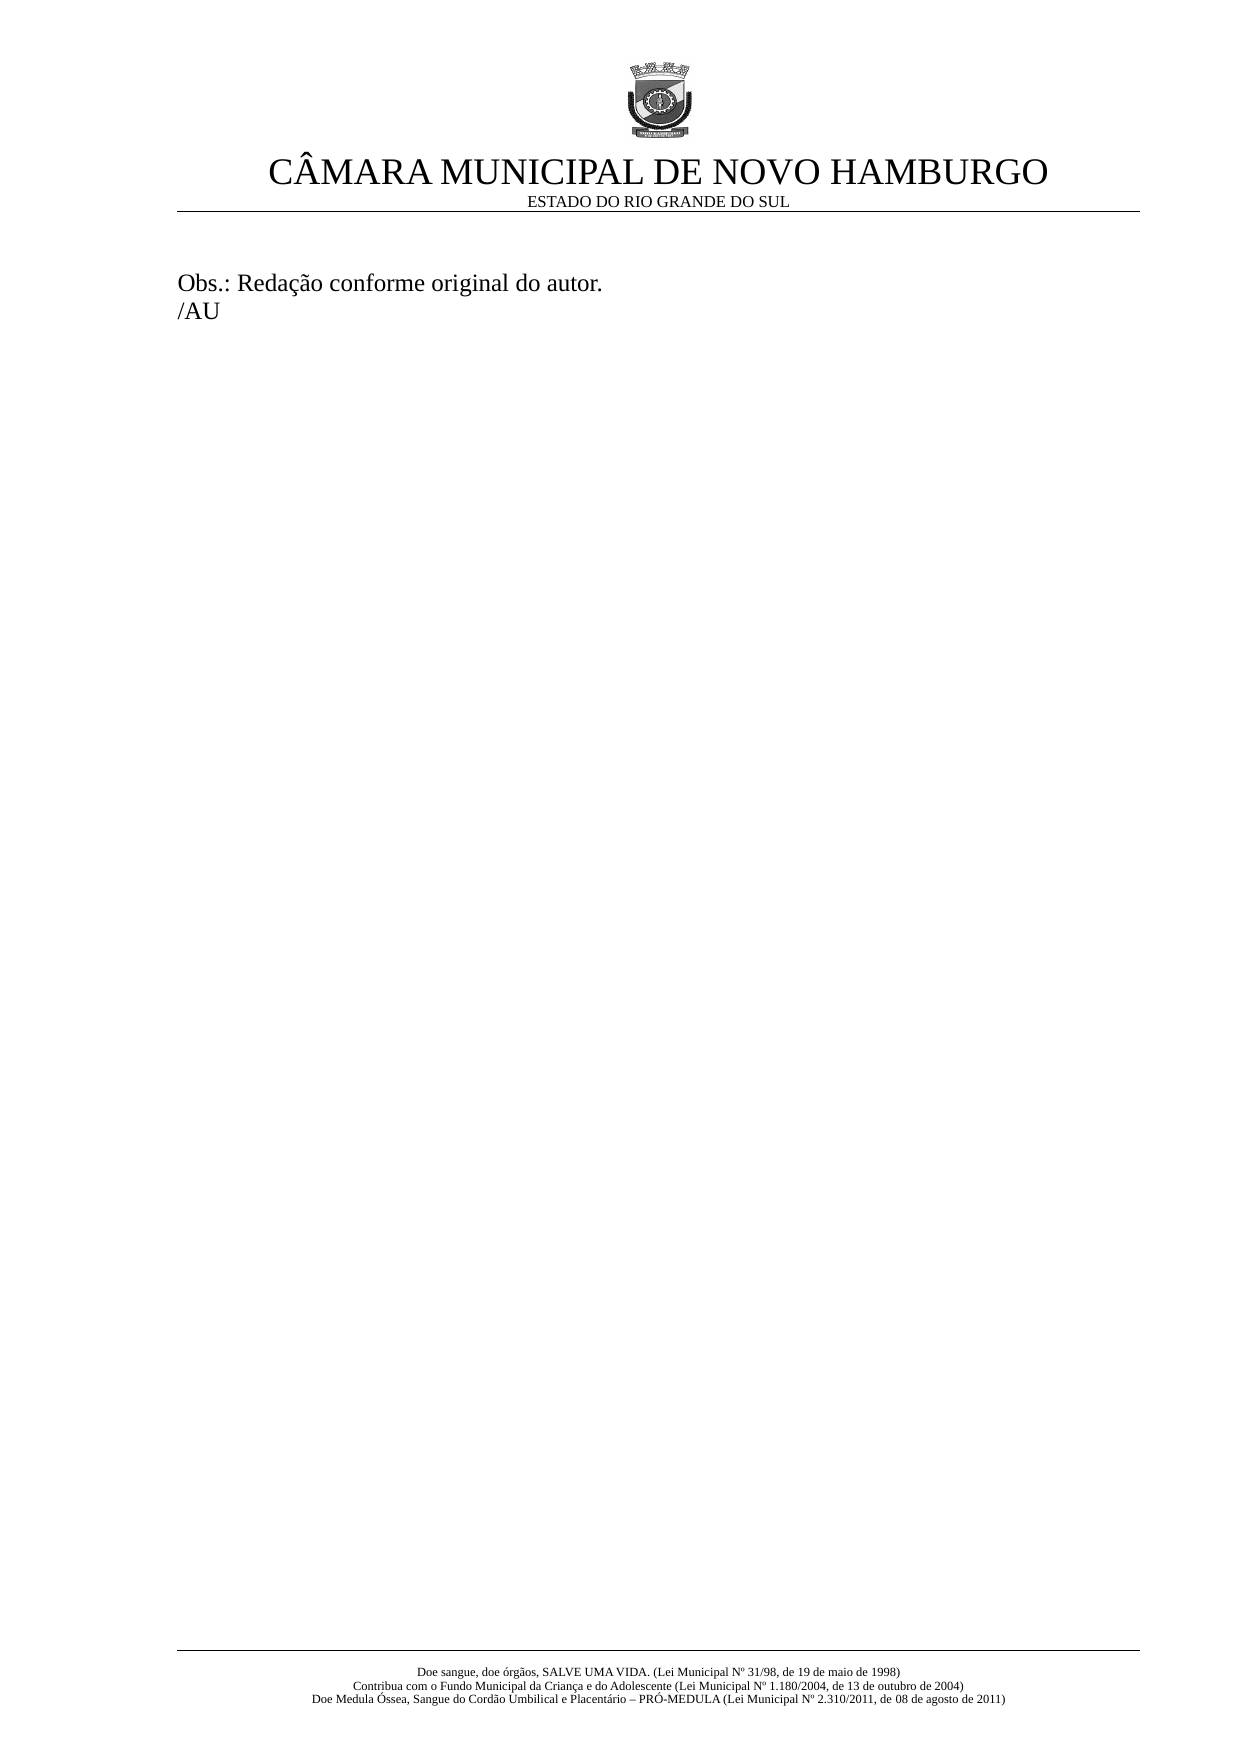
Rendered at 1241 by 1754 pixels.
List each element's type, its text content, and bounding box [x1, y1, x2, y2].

text /AU [177, 297, 1140, 325]
text Obs.: Redação conforme original do autor. [177, 269, 1140, 297]
